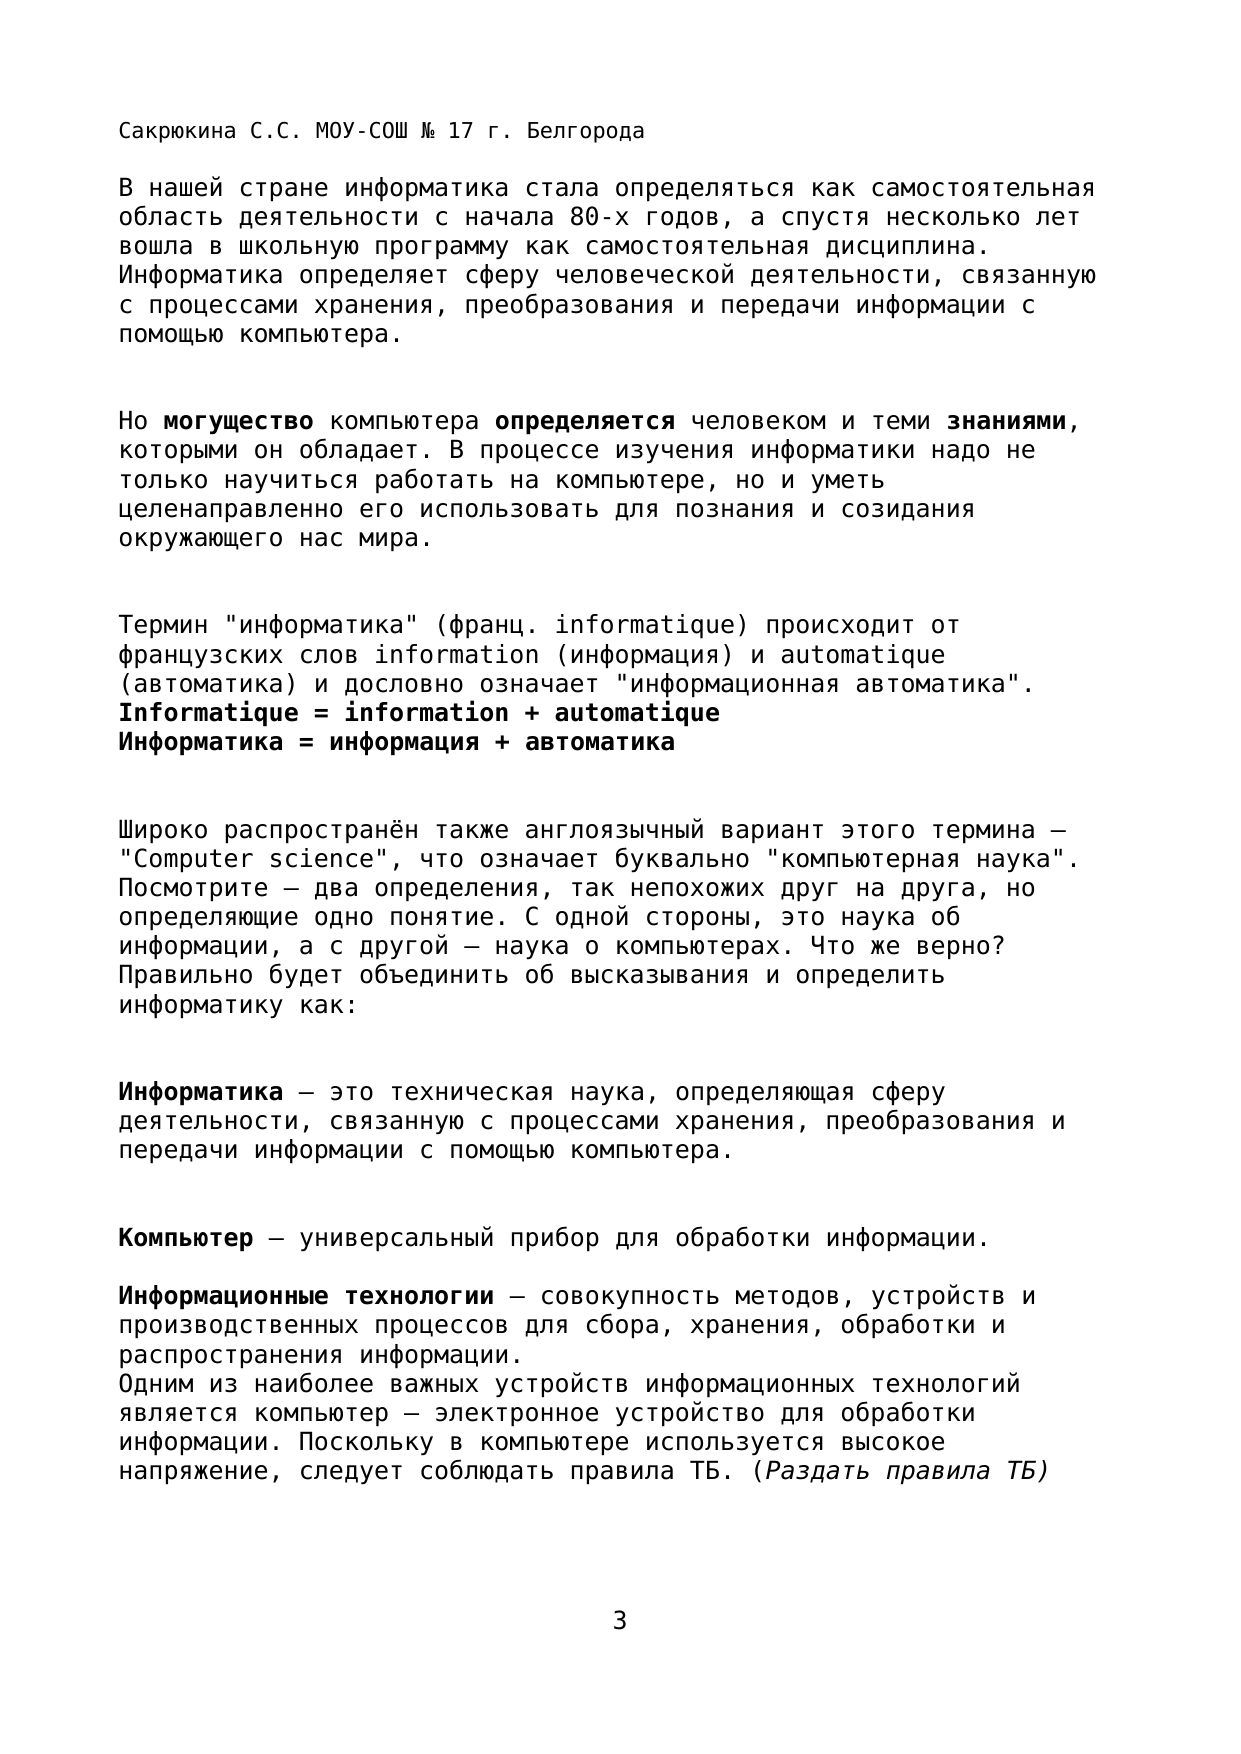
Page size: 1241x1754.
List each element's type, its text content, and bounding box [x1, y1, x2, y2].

text В нашей стране информатика стала определяться как самостоятельная область деятельности с начала 80-х годов, а спустя несколько лет вошла в школьную программу как самостоятельная дисциплина. Информатика определяет сферу человеческой деятельности, связанную с процессами хранения, преобразования и передачи информации с помощью компьютера. [118, 173, 1122, 348]
text Термин "информатика" (франц. informatique) происходит от французских слов information (информация) и automatique (автоматика) и дословно означает "информационная автоматика". Informatique = information + automatique Информатика = информация + автоматика [118, 611, 1122, 756]
text Информатика – это техническая наука, определяющая сферу деятельности, связанную с процессами хранения, преобразования и передачи информации с помощью компьютера. [118, 1077, 1122, 1165]
text Широко распространён также англоязычный вариант этого термина – "Computer science", что означает буквально "компьютерная наука". Посмотрите – два определения, так непохожих друг на друга, но определяющие одно понятие. С одной стороны, это наука об информации, а с другой – наука о компьютерах. Что же верно? Правильно будет объединить об высказывания и определить информатику как: [118, 815, 1122, 1019]
text Одним из наиболее важных устройств информационных технологий является компьютер – электронное устройство для обработки информации. Поскольку в компьютере используется высокое напряжение, следует соблюдать правила ТБ. (Раздать правила ТБ) [118, 1369, 1122, 1486]
text Информационные технологии – совокупность методов, устройств и производственных процессов для сбора, хранения, обработки и распространения информации. [118, 1281, 1122, 1369]
text Компьютер – универсальный прибор для обработки информации. [118, 1223, 1122, 1252]
text Но могущество компьютера определяется человеком и теми знаниями, которыми он обладает. В процессе изучения информатики надо не только научиться работать на компьютере, но и уметь целенаправленно его использовать для познания и созидания окружающего нас мира. [118, 406, 1122, 552]
